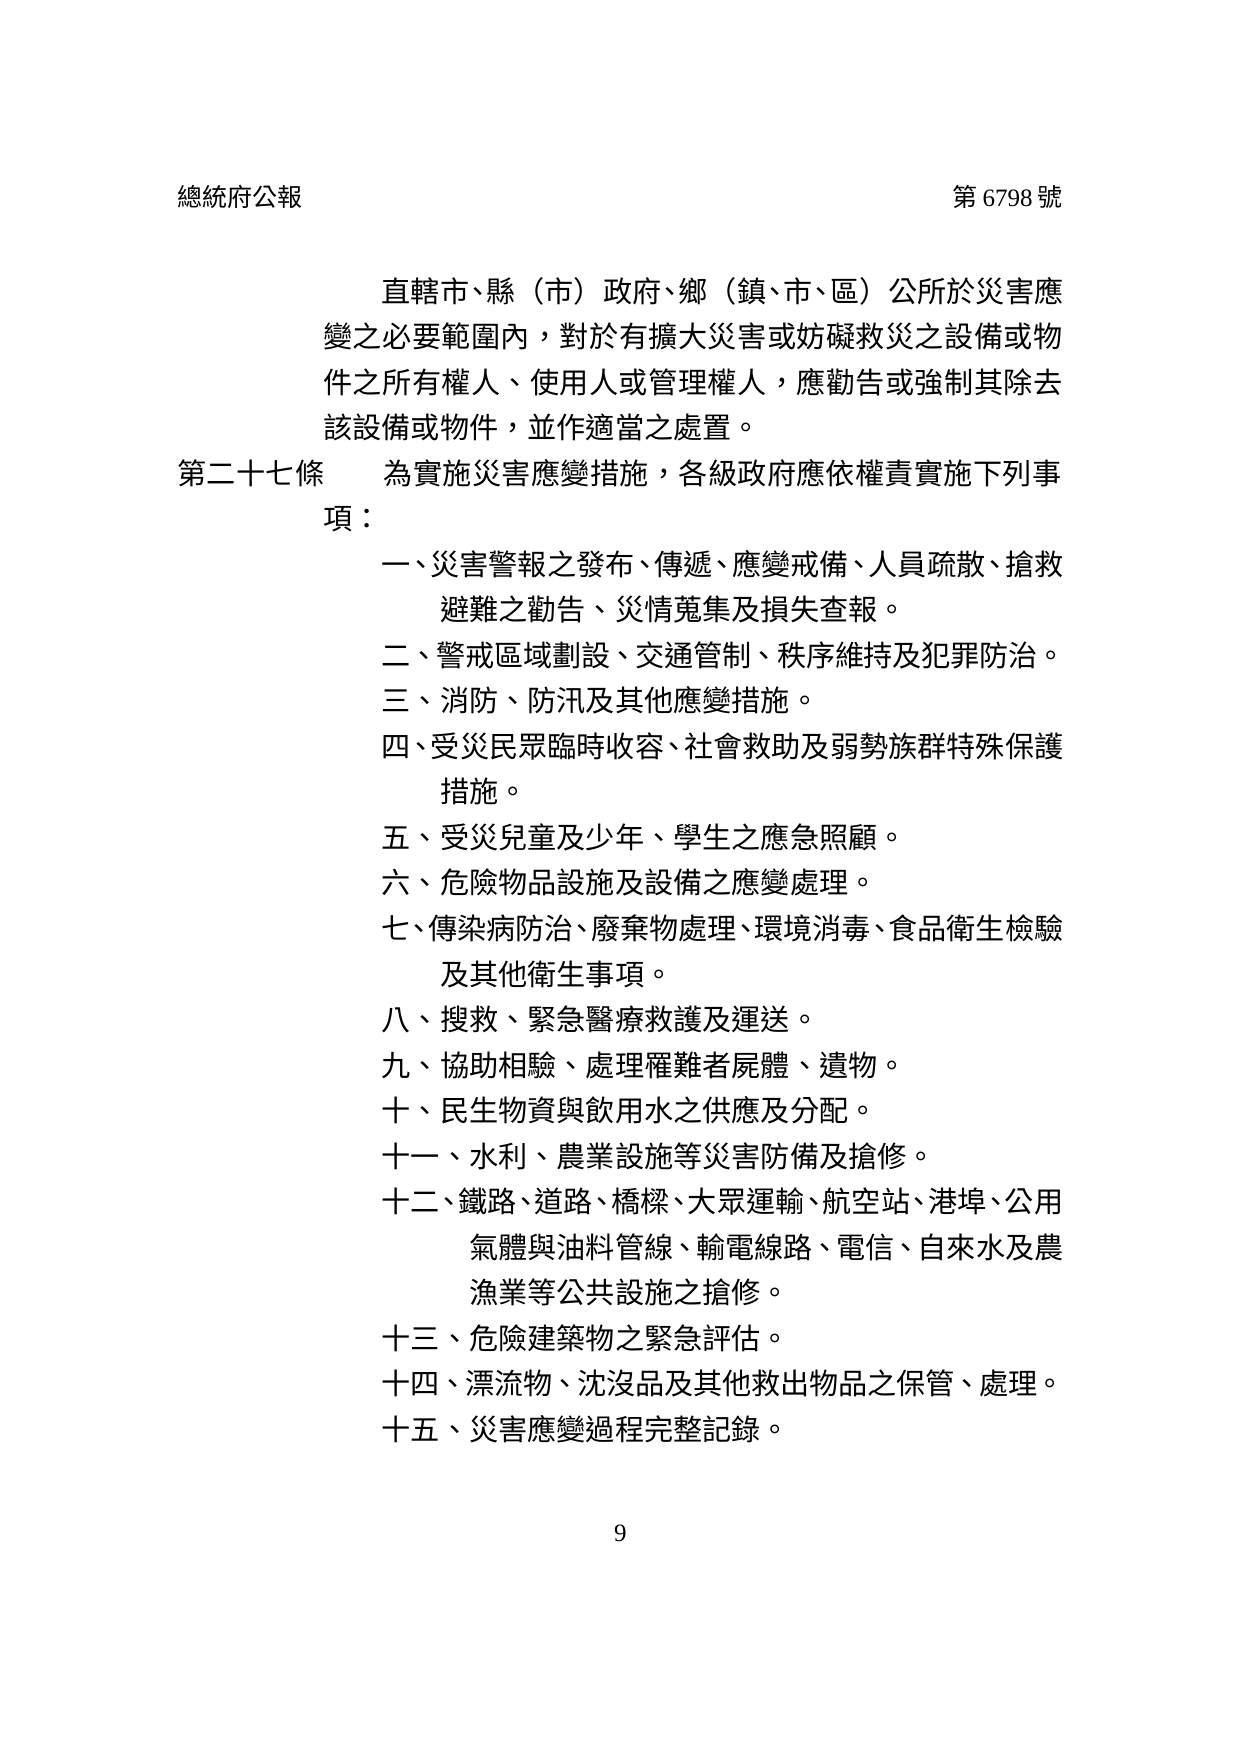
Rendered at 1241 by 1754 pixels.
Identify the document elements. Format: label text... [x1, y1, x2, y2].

text 十五、災害應變過程完整記錄。 [381, 1404, 1063, 1449]
text 三、消防、防汛及其他應變措施。 [381, 676, 1063, 721]
text 十二、鐵路、道路、橋樑、大眾運輸、航空站、港埠、公用氣體與油料管線、輸電線路、電信、自來水及農漁業等公共設施之搶修。 [381, 1176, 1063, 1313]
text 四、受災民眾臨時收容、社會救助及弱勢族群特殊保護措施。 [381, 721, 1063, 812]
text 十三、危險建築物之緊急評估。 [381, 1313, 1063, 1358]
text 一、災害警報之發布、傳遞、應變戒備、人員疏散、搶救、避難之勸告、災情蒐集及損失查報。 [381, 539, 1063, 630]
text 五、受災兒童及少年、學生之應急照顧。 [381, 812, 1063, 858]
text 九、協助相驗、處理罹難者屍體、遺物。 [381, 1040, 1063, 1085]
text 十、民生物資與飲用水之供應及分配。 [381, 1085, 1063, 1131]
text 十四、漂流物、沈沒品及其他救出物品之保管、處理。 [381, 1358, 1063, 1404]
text 六、危險物品設施及設備之應變處理。 [381, 858, 1063, 903]
text 第二十七條 為實施災害應變措施，各級政府應依權責實施下列事項： [177, 448, 1063, 539]
text 二、警戒區域劃設、交通管制、秩序維持及犯罪防治。 [381, 630, 1063, 676]
text 直轄市、縣（市）政府、鄉（鎮、市、區）公所於災害應變之必要範圍內，對於有擴大災害或妨礙救災之設備或物件之所有權人、使用人或管理權人，應勸告或強制其除去該設備或物件，並作適當之處置。 [323, 266, 1063, 448]
text 十一、水利、農業設施等災害防備及搶修。 [381, 1131, 1063, 1176]
text 八、搜救、緊急醫療救護及運送。 [381, 994, 1063, 1040]
text 七、傳染病防治、廢棄物處理、環境消毒、食品衛生檢驗及其他衛生事項。 [381, 903, 1063, 994]
